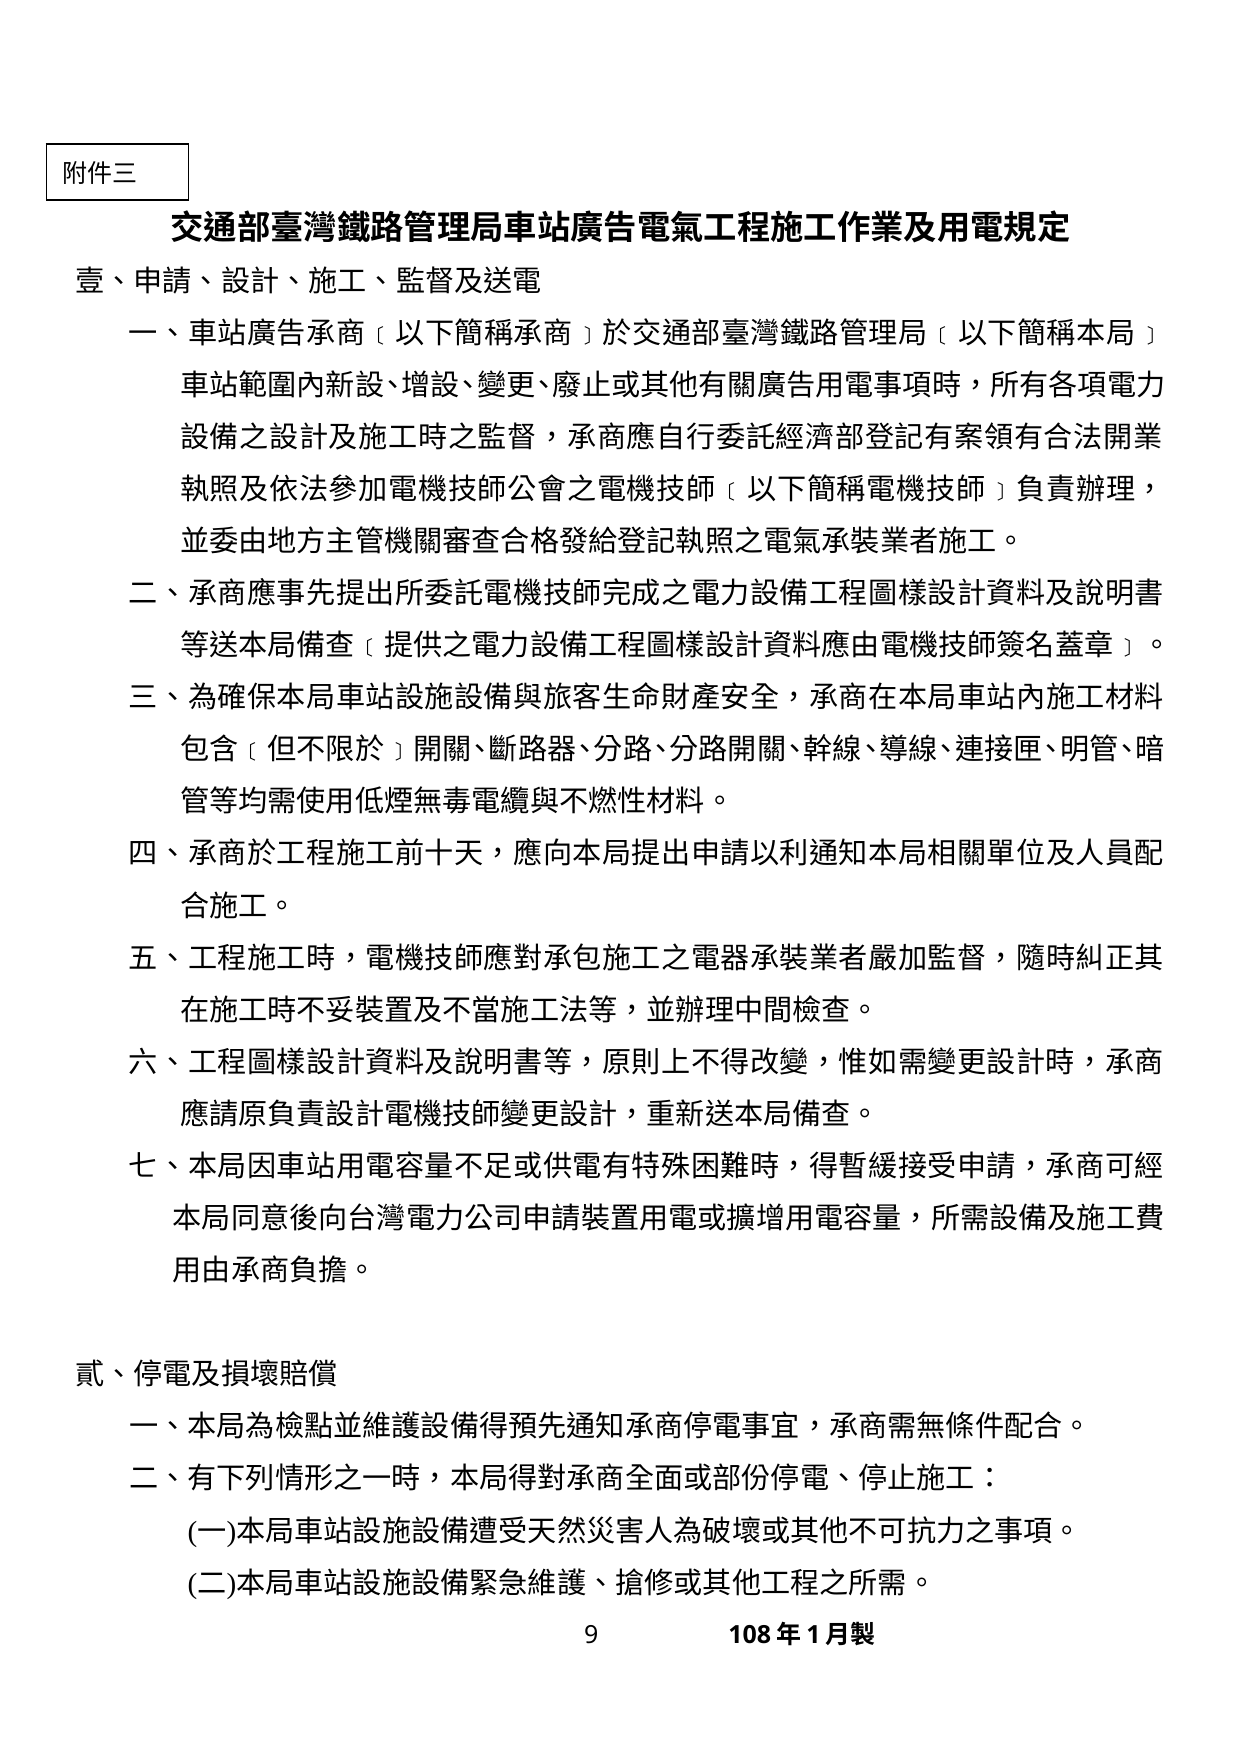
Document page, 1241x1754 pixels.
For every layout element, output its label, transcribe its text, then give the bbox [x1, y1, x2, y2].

text 一、車站廣告承商﹝以下簡稱承商﹞於交通部臺灣鐵路管理局﹝以下簡稱本局﹞車站範圍內新設、增設、變更、廢止或其他有關廣告用電事項時，所有各項電力設備之設計及施工時之監督，承商應自行委託經濟部登記有案領有合法開業執照及依法參加電機技師公會之電機技師﹝以下簡稱電機技師﹞負責辦理，並委由地方主管機關審查合格發給登記執照之電氣承裝業者施工。 [129, 301, 1165, 562]
text 七、本局因車站用電容量不足或供電有特殊困難時，得暫緩接受申請，承商可經本局同意後向台灣電力公司申請裝置用電或擴增用電容量，所需設備及施工費用由承商負擔。 [129, 1135, 1165, 1291]
text (二)本局車站設施設備緊急維護、搶修或其他工程之所需。 [187, 1551, 1165, 1603]
text [47, 145, 188, 199]
text 附件三 [62, 152, 173, 190]
text 貳、停電及損壞賠償 [75, 1343, 1165, 1395]
text 四、承商於工程施工前十天，應向本局提出申請以利通知本局相關單位及人員配合施工。 [129, 822, 1165, 926]
text 二、承商應事先提出所委託電機技師完成之電力設備工程圖樣設計資料及說明書等送本局備查﹝提供之電力設備工程圖樣設計資料應由電機技師簽名蓋章﹞。 [129, 562, 1165, 666]
text 三、為確保本局車站設施設備與旅客生命財產安全，承商在本局車站內施工材料包含﹝但不限於﹞開關、斷路器、分路、分路開關、幹線、導線、連接匣、明管、暗管等均需使用低煙無毒電纜與不燃性材料。 [129, 666, 1165, 822]
text 二、有下列情形之一時，本局得對承商全面或部份停電、停止施工： [129, 1447, 1165, 1499]
text 六、工程圖樣設計資料及說明書等，原則上不得改變，惟如需變更設計時，承商應請原負責設計電機技師變更設計，重新送本局備查。 [129, 1031, 1165, 1135]
text 五、工程施工時，電機技師應對承包施工之電器承裝業者嚴加監督，隨時糾正其在施工時不妥裝置及不當施工法等，並辦理中間檢查。 [129, 926, 1165, 1031]
text 壹、申請、設計、施工、監督及送電 [75, 249, 1165, 301]
text 交通部臺灣鐵路管理局車站廣告電氣工程施工作業及用電規定 [75, 201, 1165, 249]
text 一、本局為檢點並維護設備得預先通知承商停電事宜，承商需無條件配合。 [129, 1395, 1165, 1447]
text (一)本局車站設施設備遭受天然災害人為破壞或其他不可抗力之事項。 [187, 1499, 1165, 1551]
